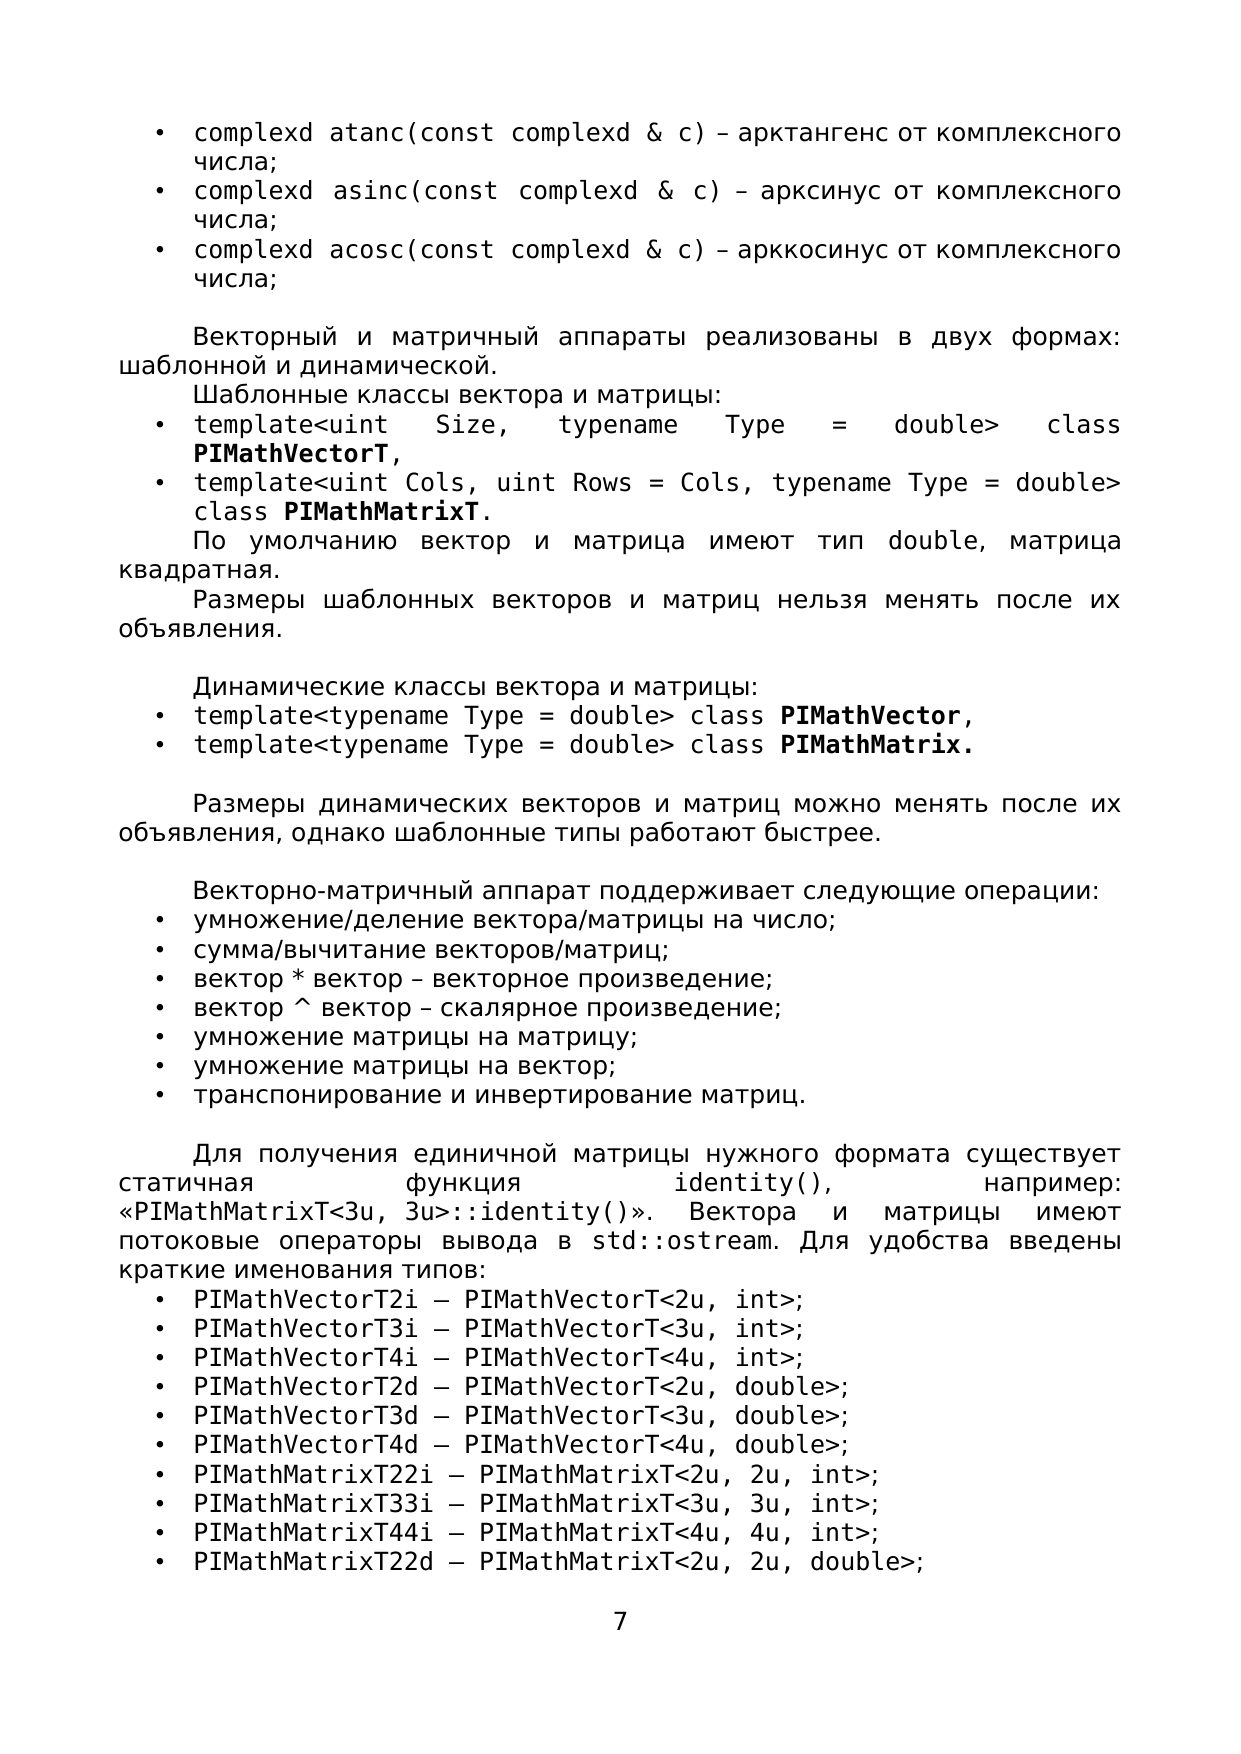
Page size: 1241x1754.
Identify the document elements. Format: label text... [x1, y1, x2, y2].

list PIMathMatrixT22d – PIMathMatrixT<2u, 2u, double>; [156, 1547, 1122, 1576]
list PIMathMatrixT22i – PIMathMatrixT<2u, 2u, int>; [156, 1460, 1122, 1489]
list template<uint Cols, uint Rows = Cols, typename Type = double> class PIMathMatrixT. [156, 468, 1122, 526]
list template<typename Type = double> class PIMathMatrix. [156, 731, 1122, 760]
list template<typename Type = double> class PIMathVector, [156, 701, 1122, 731]
text Векторно-матричный аппарат поддерживает следующие операции: [118, 876, 1122, 906]
list PIMathMatrixT33i – PIMathMatrixT<3u, 3u, int>; [156, 1489, 1122, 1518]
text Размеры шаблонных векторов и матриц нельзя менять после их объявления. [118, 585, 1122, 643]
text Шаблонные классы вектора и матрицы: [118, 381, 1122, 410]
list PIMathVectorT4d – PIMathVectorT<4u, double>; [156, 1431, 1122, 1460]
list умножение матрицы на матрицу; [156, 1022, 1122, 1051]
list PIMathVectorT2d – PIMathVectorT<2u, double>; [156, 1372, 1122, 1401]
list транспонирование и инвертирование матриц. [156, 1081, 1122, 1110]
list template<uint Size, typename Type = double> class PIMathVectorT, [156, 410, 1122, 468]
list PIMathMatrixT44i – PIMathMatrixT<4u, 4u, int>; [156, 1518, 1122, 1547]
list PIMathVectorT4i – PIMathVectorT<4u, int>; [156, 1343, 1122, 1372]
list PIMathVectorT2i – PIMathVectorT<2u, int>; [156, 1285, 1122, 1314]
list PIMathVectorT3i – PIMathVectorT<3u, int>; [156, 1314, 1122, 1343]
list complexd atanc(const complexd & c) – арктангенс от комплексного числа; [156, 118, 1122, 176]
list PIMathVectorT3d – PIMathVectorT<3u, double>; [156, 1401, 1122, 1431]
list умножение/деление вектора/матрицы на число; [156, 906, 1122, 935]
list complexd acosc(const complexd & c) – арккосинус от комплексного числа; [156, 235, 1122, 293]
list complexd asinc(const complexd & c) – арксинус от комплексного числа; [156, 176, 1122, 235]
text Для получения единичной матрицы нужного формата существует статичная функция identity(), например: «PIMathMatrixT<3u, 3u>::identity()». Вектора и матрицы имеют потоковые операторы вывода в std::ostream. Для удобства введены краткие именования типов: [118, 1139, 1122, 1285]
list сумма/вычитание векторов/матриц; [156, 935, 1122, 964]
list вектор ^ вектор – скалярное произведение; [156, 993, 1122, 1022]
list вектор * вектор – векторное произведение; [156, 964, 1122, 993]
text Векторный и матричный аппараты реализованы в двух формах: шаблонной и динамической. [118, 322, 1122, 381]
text По умолчанию вектор и матрица имеют тип double, матрица квадратная. [118, 526, 1122, 585]
text Динамические классы вектора и матрицы: [118, 672, 1122, 701]
text Размеры динамических векторов и матриц можно менять после их объявления, однако шаблонные типы работают быстрее. [118, 789, 1122, 847]
list умножение матрицы на вектор; [156, 1051, 1122, 1081]
